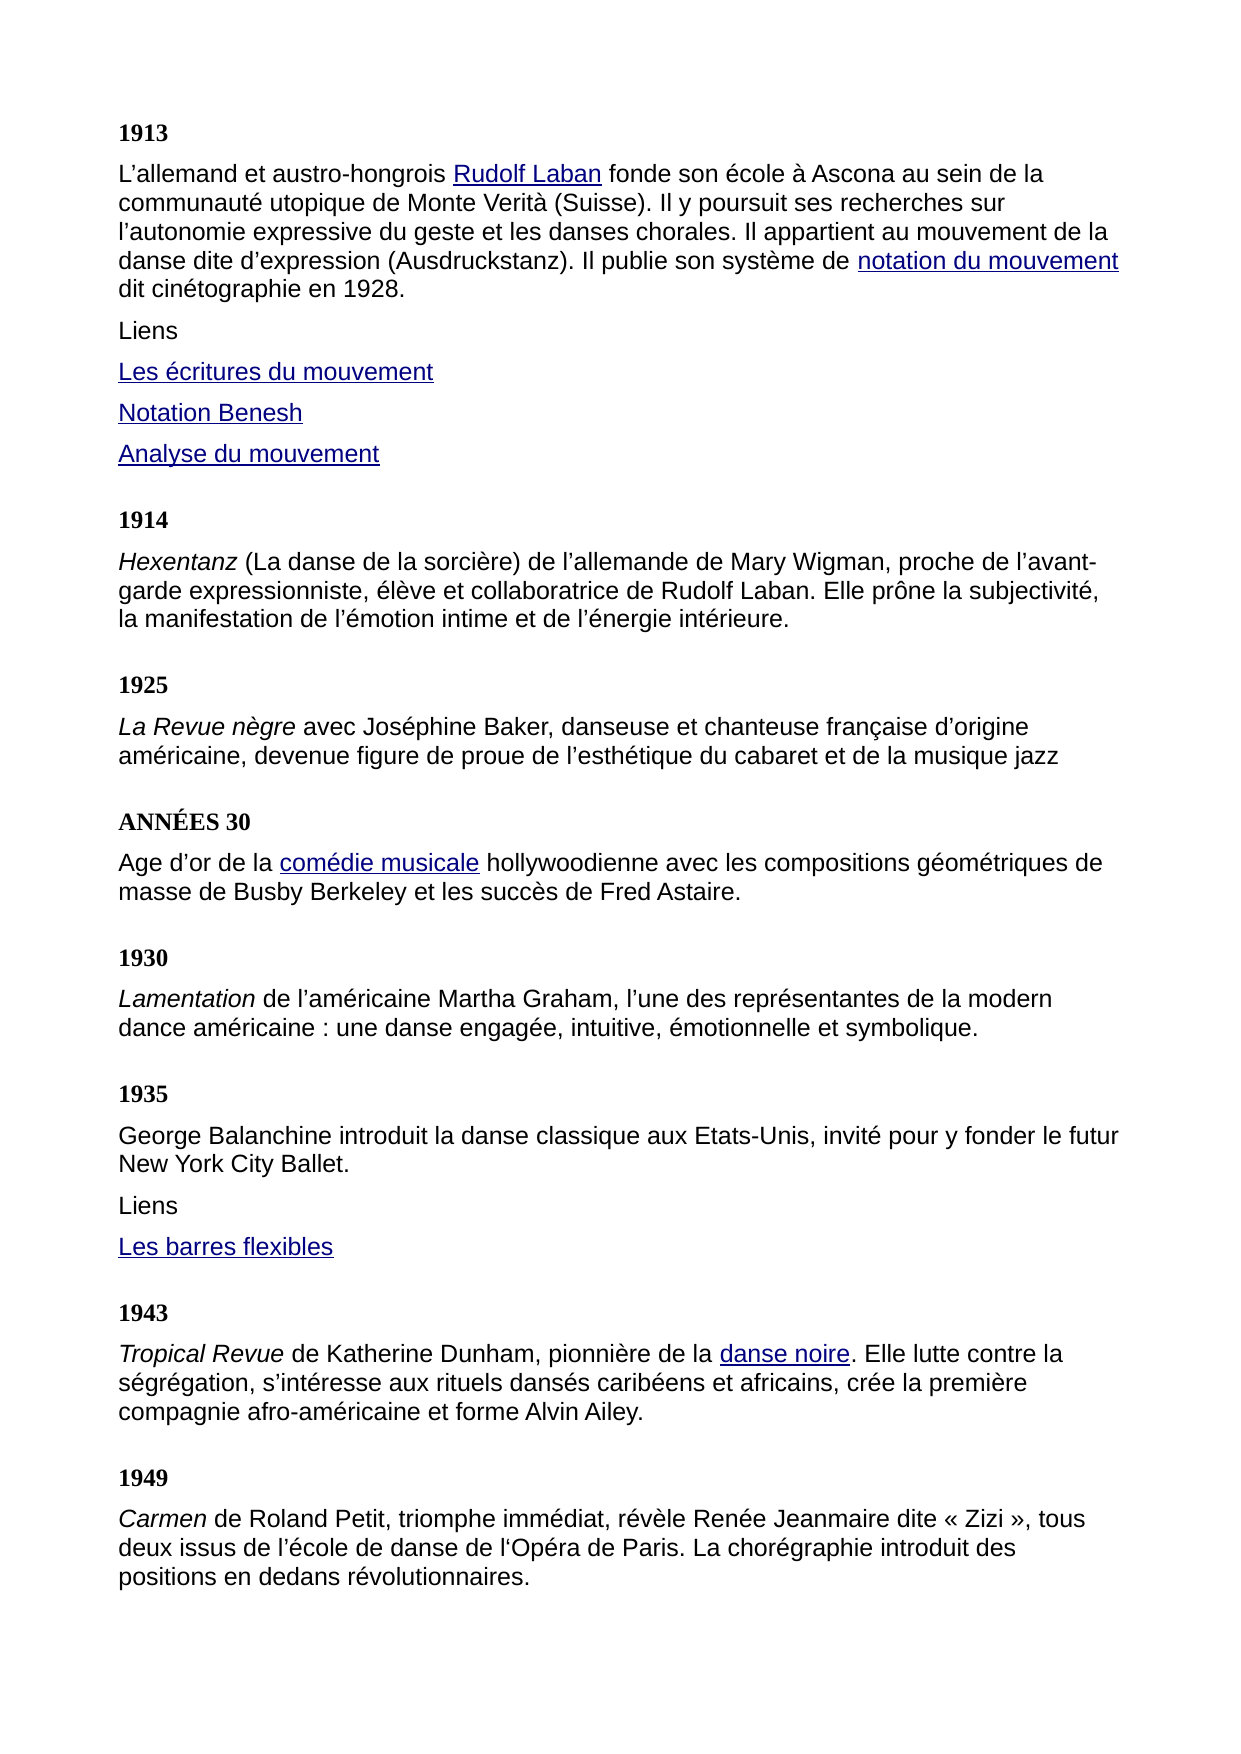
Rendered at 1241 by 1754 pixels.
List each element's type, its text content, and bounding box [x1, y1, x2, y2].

text La Revue nègre avec Joséphine Baker, danseuse et chanteuse française d’origine américaine, devenue figure de proue de l’esthétique du cabaret et de la musique jazz [118, 712, 1122, 769]
subtitle 1914 [118, 506, 1122, 534]
subtitle 1943 [118, 1298, 1122, 1327]
text Les écritures du mouvement [118, 357, 1122, 386]
text Hexentanz (La danse de la sorcière) de l’allemande de Mary Wigman, proche de l’avant-garde expressionniste, élève et collaboratrice de Rudolf Laban. Elle prône la subjectivité, la manifestation de l’émotion intime et de l’énergie intérieure. [118, 547, 1122, 633]
text Carmen de Roland Petit, triomphe immédiat, révèle Renée Jeanmaire dite « Zizi », tous deux issus de l’école de danse de l‘Opéra de Paris. La chorégraphie introduit des positions en dedans révolutionnaires. [118, 1504, 1122, 1591]
subtitle 1930 [118, 943, 1122, 972]
text L’allemand et austro-hongrois Rudolf Laban fonde son école à Ascona au sein de la communauté utopique de Monte Verità (Suisse). Il y poursuit ses recherches sur l’autonomie expressive du geste et les danses chorales. Il appartient au mouvement de la danse dite d’expression (Ausdruckstanz). Il publie son système de notation du mouvement dit cinétographie en 1928. [118, 159, 1122, 303]
subtitle 1949 [118, 1463, 1122, 1492]
text Liens [118, 316, 1122, 344]
text Notation Benesh [118, 398, 1122, 427]
subtitle 1935 [118, 1079, 1122, 1108]
text George Balanchine introduit la danse classique aux Etats-Unis, invité pour y fonder le futur New York City Ballet. [118, 1121, 1122, 1178]
text Les barres flexibles [118, 1232, 1122, 1261]
text Age d’or de la comédie musicale hollywoodienne avec les compositions géométriques de masse de Busby Berkeley et les succès de Fred Astaire. [118, 848, 1122, 906]
text Liens [118, 1191, 1122, 1219]
subtitle 1913 [118, 118, 1122, 147]
text Tropical Revue de Katherine Dunham, pionnière de la danse noire. Elle lutte contre la ségrégation, s’intéresse aux rituels dansés caribéens et africains, crée la première compagnie afro-américaine et forme Alvin Ailey. [118, 1339, 1122, 1426]
text Lamentation de l’américaine Martha Graham, l’une des représentantes de la modern dance américaine : une danse engagée, intuitive, émotionnelle et symbolique. [118, 984, 1122, 1042]
text Analyse du mouvement [118, 439, 1122, 468]
subtitle ANNÉES 30 [118, 807, 1122, 836]
subtitle 1925 [118, 671, 1122, 699]
